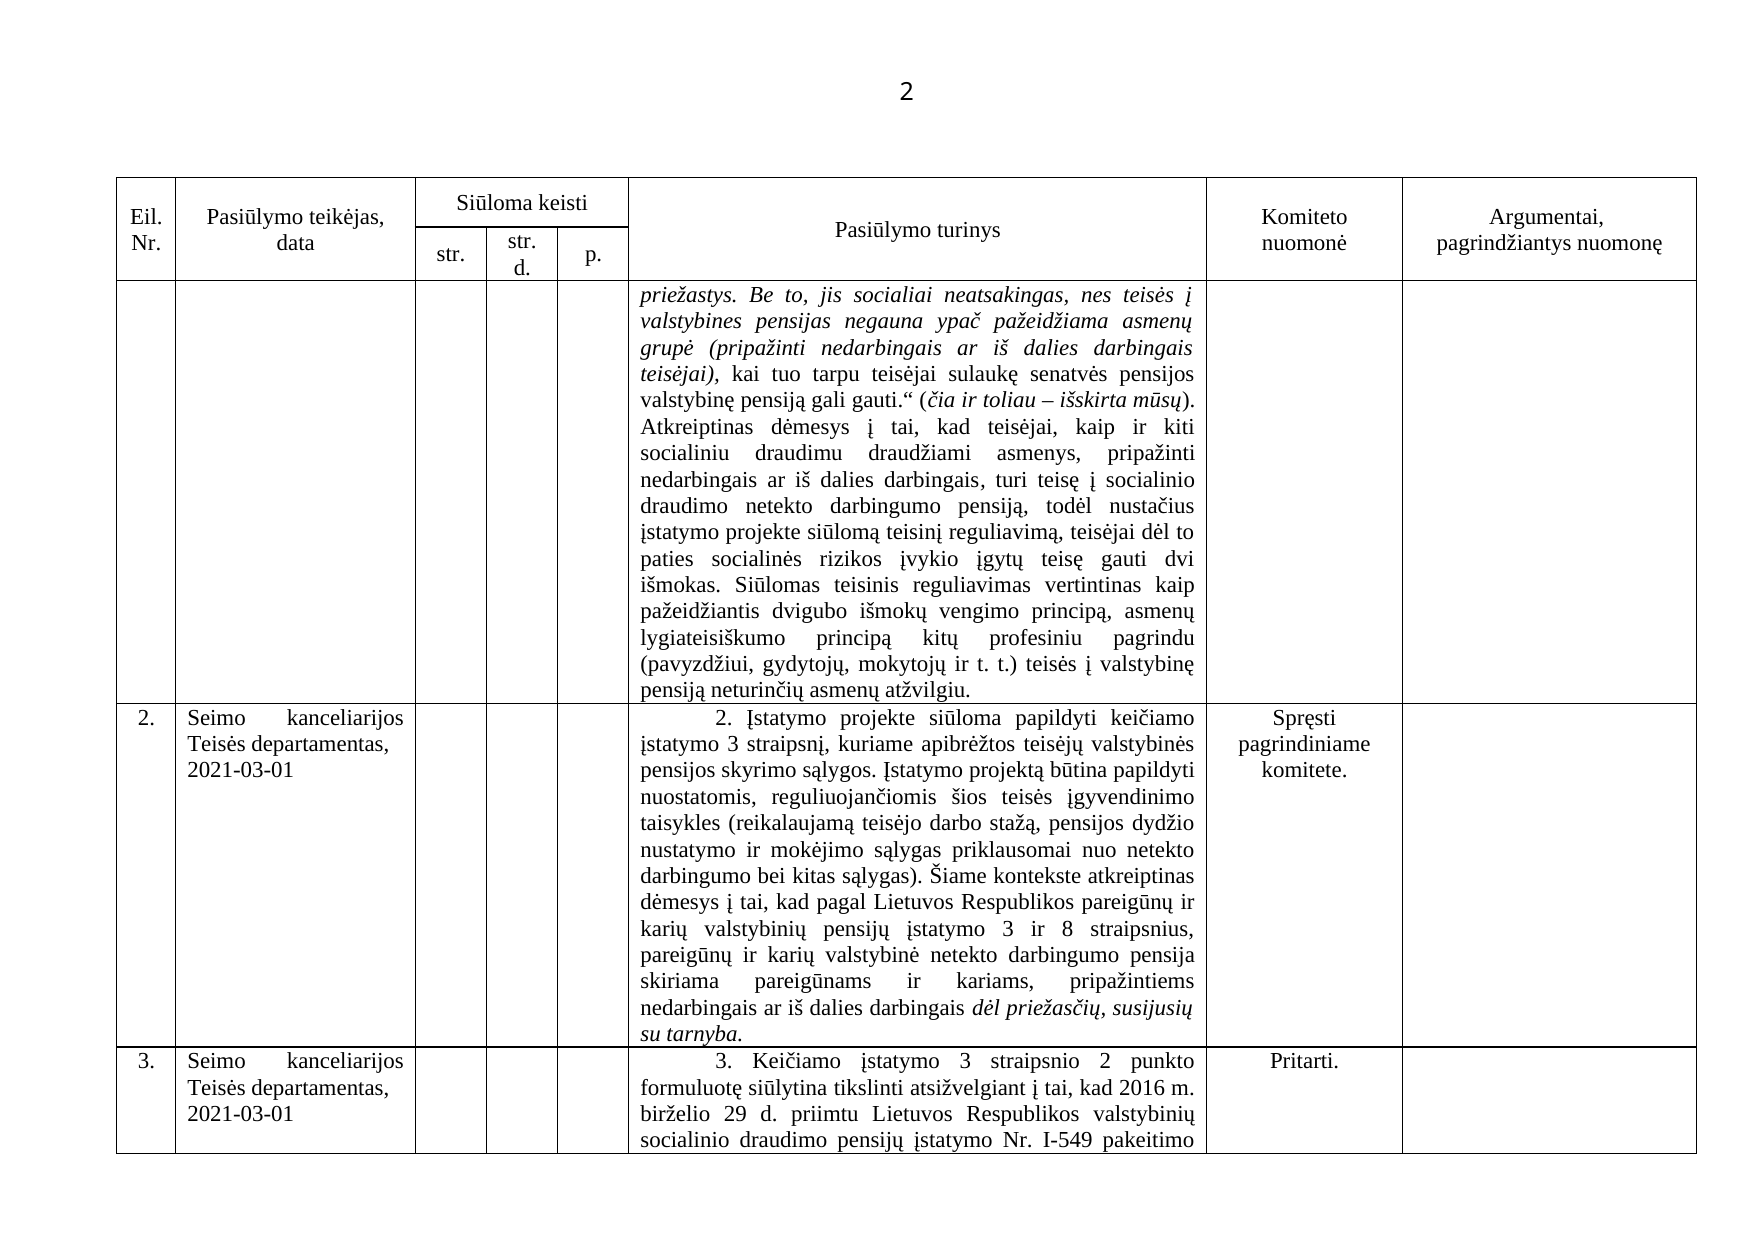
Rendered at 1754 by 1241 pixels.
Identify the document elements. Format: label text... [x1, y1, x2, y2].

table_header Eil. Nr. [117, 178, 175, 280]
table_cell priežastys. Be to, jis socialiai neatsakingas, nes teisės į valstybines pensijas negauna ypač pažeidžiama asmenų grupė (pripažinti nedarbingais ar iš dalies darbingais teisėjai), kai tuo tarpu teisėjai sulaukę senatvės pensijos valstybinę pensiją gali gauti.“ (čia ir toliau – išskirta mūsų). Atkreiptinas dėmesys į tai, kad teisėjai, kaip ir kiti socialiniu draudimu draudžiami asmenys, pripažinti nedarbingais ar iš dalies darbingais, turi teisę į socialinio draudimo netekto darbingumo pensiją, todėl nustačius įstatymo projekte siūlomą teisinį reguliavimą, teisėjai dėl to paties socialinės rizikos įvykio įgytų teisę gauti dvi išmokas. Siūlomas teisinis reguliavimas vertintinas kaip pažeidžiantis dvigubo išmokų vengimo principą, asmenų lygiateisiškumo principą kitų profesiniu pagrindu (pavyzdžiui, gydytojų, mokytojų ir t. t.) teisės į valstybinę pensiją neturinčių asmenų atžvilgiu. [629, 281, 1206, 703]
table_cell Spręsti pagrindiniame komitete. [1207, 704, 1402, 1046]
table_cell [487, 281, 557, 703]
table_cell p. [558, 228, 628, 280]
table_cell 2. Įstatymo projekte siūloma papildyti keičiamo įstatymo 3 straipsnį, kuriame apibrėžtos teisėjų valstybinės pensijos skyrimo sąlygos. Įstatymo projektą būtina papildyti nuostatomis, reguliuojančiomis šios teisės įgyvendinimo taisykles (reikalaujamą teisėjo darbo stažą, pensijos dydžio nustatymo ir mokėjimo sąlygas priklausomai nuo netekto darbingumo bei kitas sąlygas). Šiame kontekste atkreiptinas dėmesys į tai, kad pagal Lietuvos Respublikos pareigūnų ir karių valstybinių pensijų įstatymo 3 ir 8 straipsnius, pareigūnų ir karių valstybinė netekto darbingumo pensija skiriama pareigūnams ir kariams, pripažintiems nedarbingais ar iš dalies darbingais dėl priežasčių, susijusių su tarnyba. [629, 704, 1206, 1046]
table_cell [1403, 1048, 1696, 1153]
table_cell [416, 704, 486, 1046]
table_cell [558, 281, 628, 703]
table_cell [176, 281, 415, 703]
table_cell 2. [117, 704, 175, 1046]
table_cell str. [416, 228, 486, 280]
table_cell [487, 704, 557, 1046]
table_cell 3. [117, 1048, 175, 1153]
table_cell Seimo kanceliarijos Teisės departamentas, 2021-03-01 [176, 704, 415, 1046]
table_cell [1403, 281, 1696, 703]
table_cell [1403, 704, 1696, 1046]
table_header Siūloma keisti [416, 178, 628, 226]
table_cell [558, 1048, 628, 1153]
table_header Pasiūlymo teikėjas, data [176, 178, 415, 280]
table_cell [117, 281, 175, 703]
table_header Pasiūlymo turinys [629, 178, 1206, 280]
table_cell str. d. [487, 228, 557, 280]
table_cell [416, 281, 486, 703]
table_header Komiteto nuomonė [1207, 178, 1402, 280]
table_cell [558, 704, 628, 1046]
table_cell Pritarti. [1207, 1048, 1402, 1153]
table_header Argumentai, pagrindžiantys nuomonę [1403, 178, 1696, 280]
table_cell [1207, 281, 1402, 703]
table_cell 3. Keičiamo įstatymo 3 straipsnio 2 punkto formuluotę siūlytina tikslinti atsižvelgiant į tai, kad 2016 m. birželio 29 d. priimtu Lietuvos Respublikos valstybinių socialinio draudimo pensijų įstatymo Nr. I-549 pakeitimo [629, 1048, 1206, 1153]
table_cell Seimo kanceliarijos Teisės departamentas, 2021-03-01 [176, 1048, 415, 1153]
table_cell [416, 1048, 486, 1153]
table_cell [487, 1048, 557, 1153]
